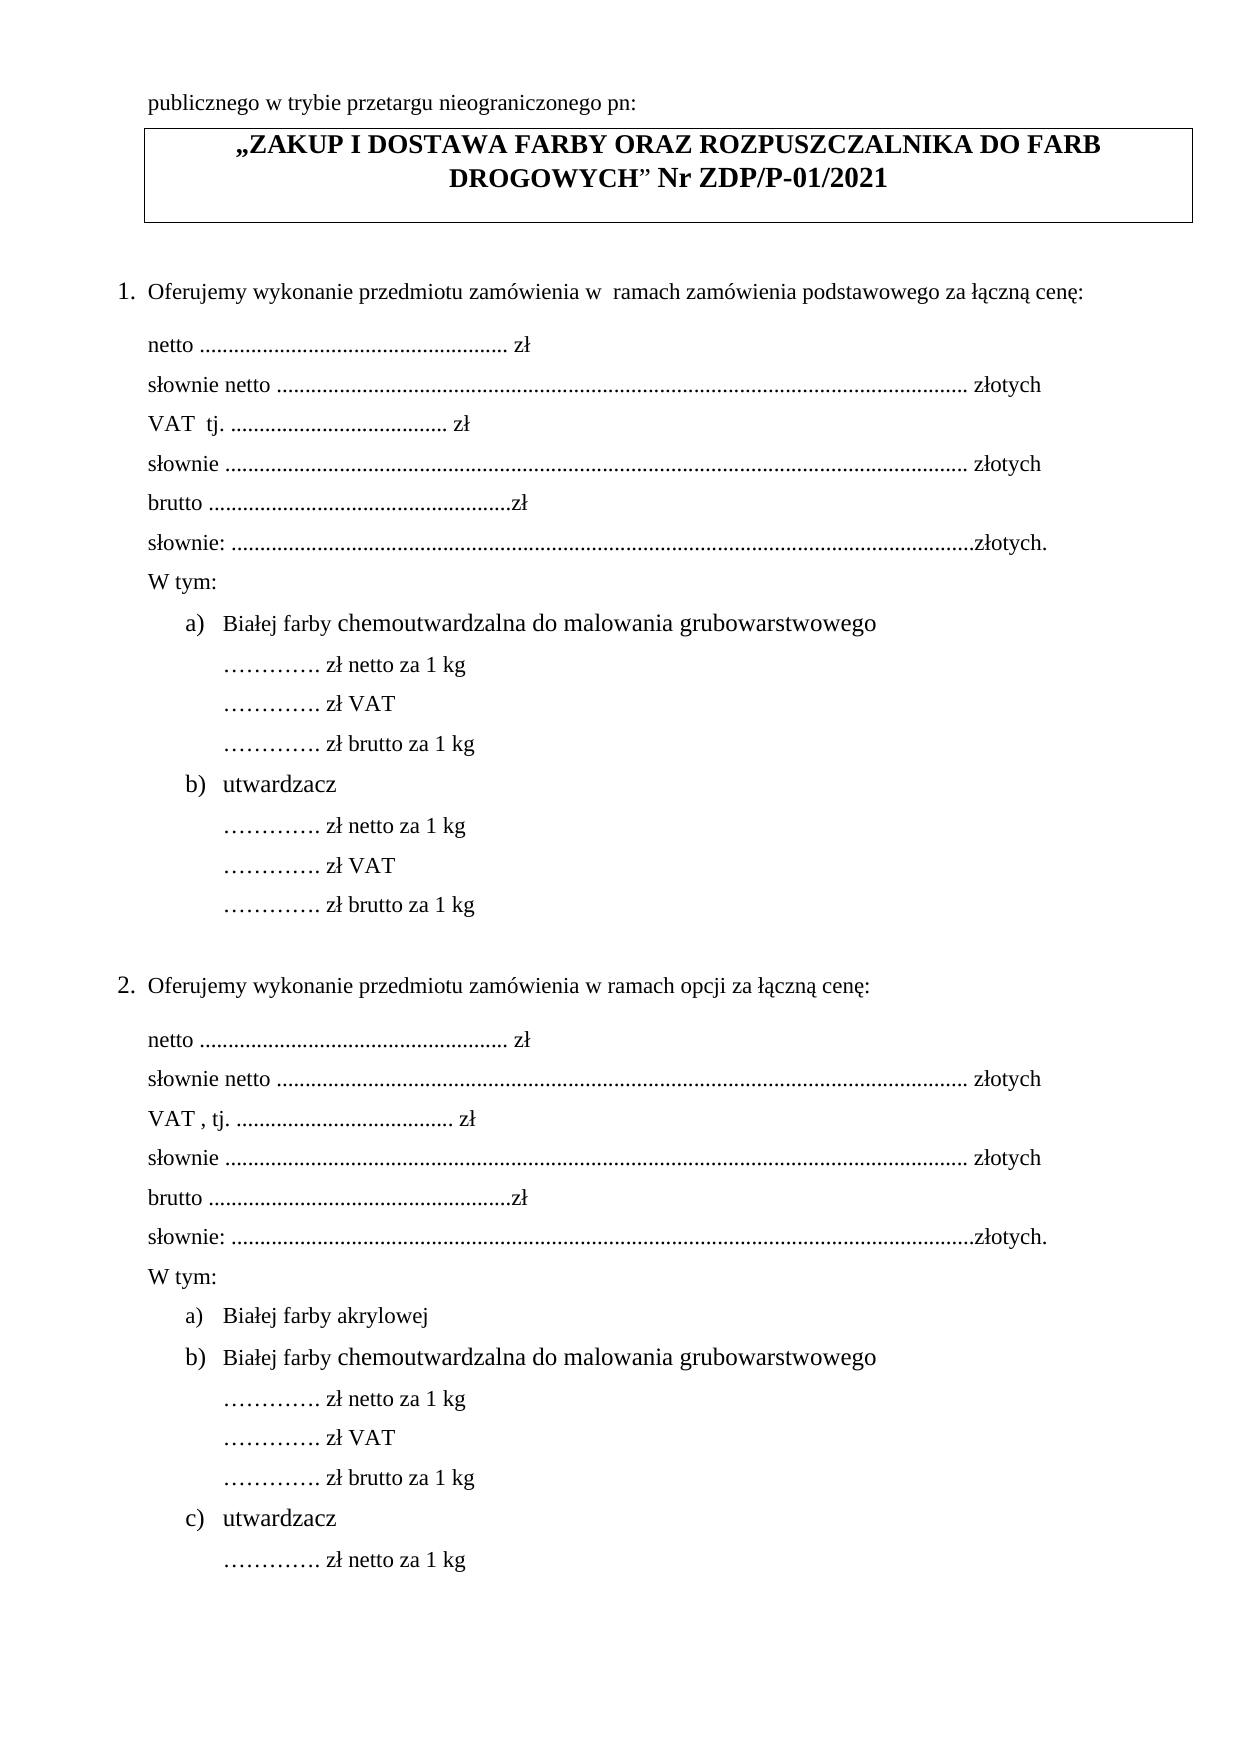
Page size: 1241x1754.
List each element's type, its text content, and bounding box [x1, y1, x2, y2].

list …………. zł VAT [223, 1424, 1092, 1451]
list utwardzacz [185, 769, 1092, 798]
text W tym: [148, 568, 1092, 594]
list …………. zł brutto za 1 kg [223, 1464, 1092, 1490]
list Białej farby akrylowej [185, 1302, 1092, 1329]
text netto ...................................................... zł słownie netto ......................................................................................................................... złotych [148, 1026, 1092, 1092]
list …………. zł netto za 1 kg [223, 1385, 1092, 1411]
list …………. zł netto za 1 kg [223, 1546, 1092, 1573]
text W tym: [148, 1263, 1092, 1289]
text publicznego w trybie przetargu nieograniczonego pn: [148, 89, 1167, 115]
list Oferujemy wykonanie przedmiotu zamówienia w ramach opcji za łączną cenę: [117, 970, 1167, 999]
list …………. zł netto za 1 kg [223, 812, 1092, 839]
list utwardzacz [185, 1503, 1092, 1532]
list …………. zł brutto za 1 kg [223, 730, 1092, 756]
list …………. zł VAT [223, 852, 1092, 878]
list Białej farby chemoutwardzalna do malowania grubowarstwowego [185, 608, 1092, 636]
list Oferujemy wykonanie przedmiotu zamówienia w ramach zamówienia podstawowego za łączną cenę: [117, 276, 1167, 304]
table_header „ZAKUP I DOSTAWA FARBY ORAZ ROZPUSZCZALNIKA DO FARB DROGOWYCH” Nr ZDP/P-01/2021 [145, 129, 1192, 222]
list …………. zł brutto za 1 kg [223, 891, 1092, 918]
text VAT , tj. ...................................... zł słownie .................................................................................................................................. złotych brutto .....................................................zł słownie: ..................................................................................................................................złotych. [148, 1105, 1092, 1250]
list Białej farby chemoutwardzalna do malowania grubowarstwowego [185, 1342, 1092, 1371]
text netto ...................................................... zł słownie netto ......................................................................................................................... złotych [148, 331, 1092, 397]
text VAT tj. ...................................... zł słownie .................................................................................................................................. złotych brutto .....................................................zł słownie: ..................................................................................................................................złotych. [148, 410, 1092, 555]
list …………. zł netto za 1 kg [223, 651, 1092, 677]
list …………. zł VAT [223, 690, 1092, 717]
